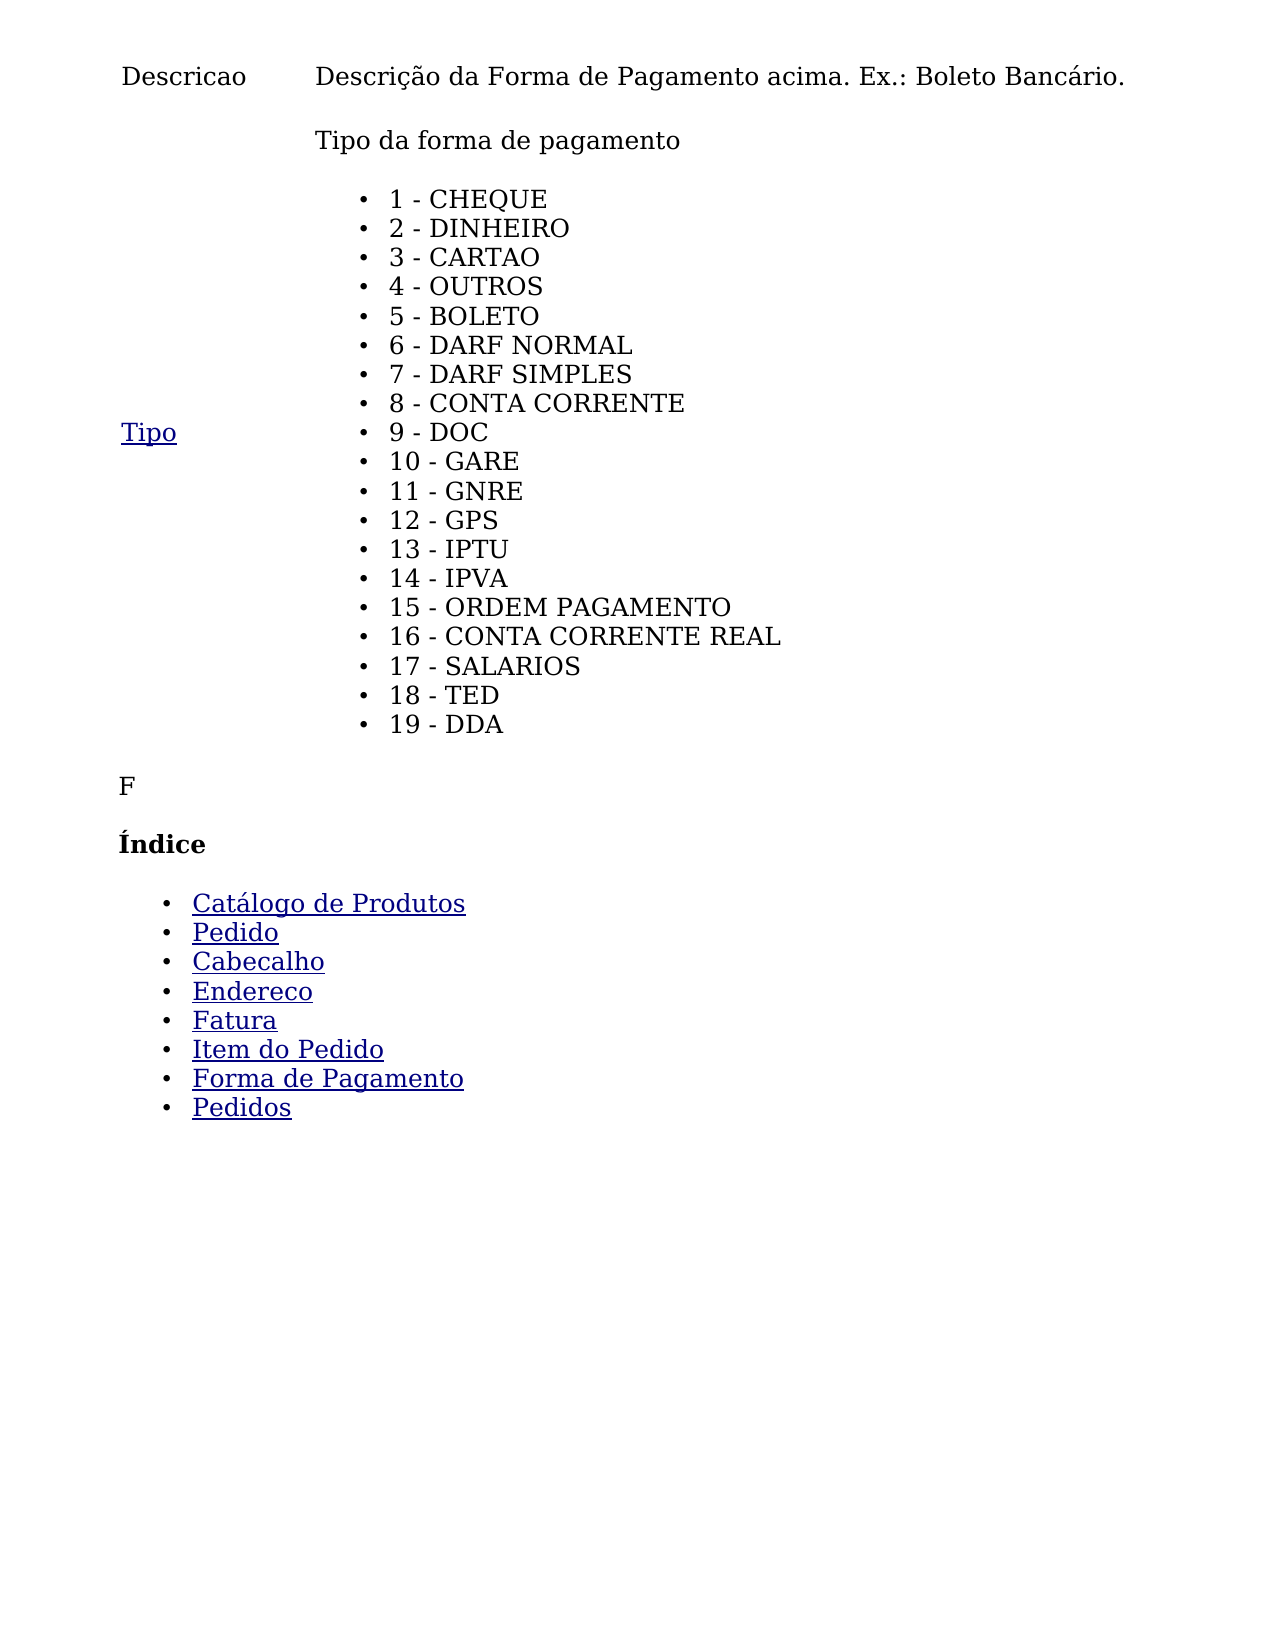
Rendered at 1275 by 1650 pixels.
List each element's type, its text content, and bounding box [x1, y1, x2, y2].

list Forma de Pagamento [162, 1064, 1216, 1093]
list Pedido [162, 918, 1216, 947]
list Pedidos [162, 1093, 1216, 1122]
table_cell Tipo da forma de pagamento 1 - CHEQUE 2 - DINHEIRO 3 - CARTAO 4 - OUTROS 5 - BOLETO 6 - DARF NORMAL 7 - DARF SIMPLES 8 - CONTA CORRENTE 9 - DOC 10 - GARE 11 - GNRE 12 - GPS 13 - IPTU 14 - IPVA 15 - ORDEM PAGAMENTO 16 - CONTA CORRENTE REAL 17 - SALARIOS 18 - TED 19 - DDA [312, 124, 1142, 772]
list Cabecalho [162, 947, 1216, 977]
table_cell Descrição da Forma de Pagamento acima. Ex.: Boleto Bancário. [312, 59, 1142, 123]
text Índice [118, 830, 1216, 860]
list Fatura [162, 1006, 1216, 1035]
list Endereco [162, 977, 1216, 1006]
table_cell Tipo [118, 124, 312, 772]
list Catálogo de Produtos [162, 889, 1216, 918]
table_cell Descricao [118, 59, 312, 123]
list Item do Pedido [162, 1035, 1216, 1064]
text F [118, 772, 1216, 801]
